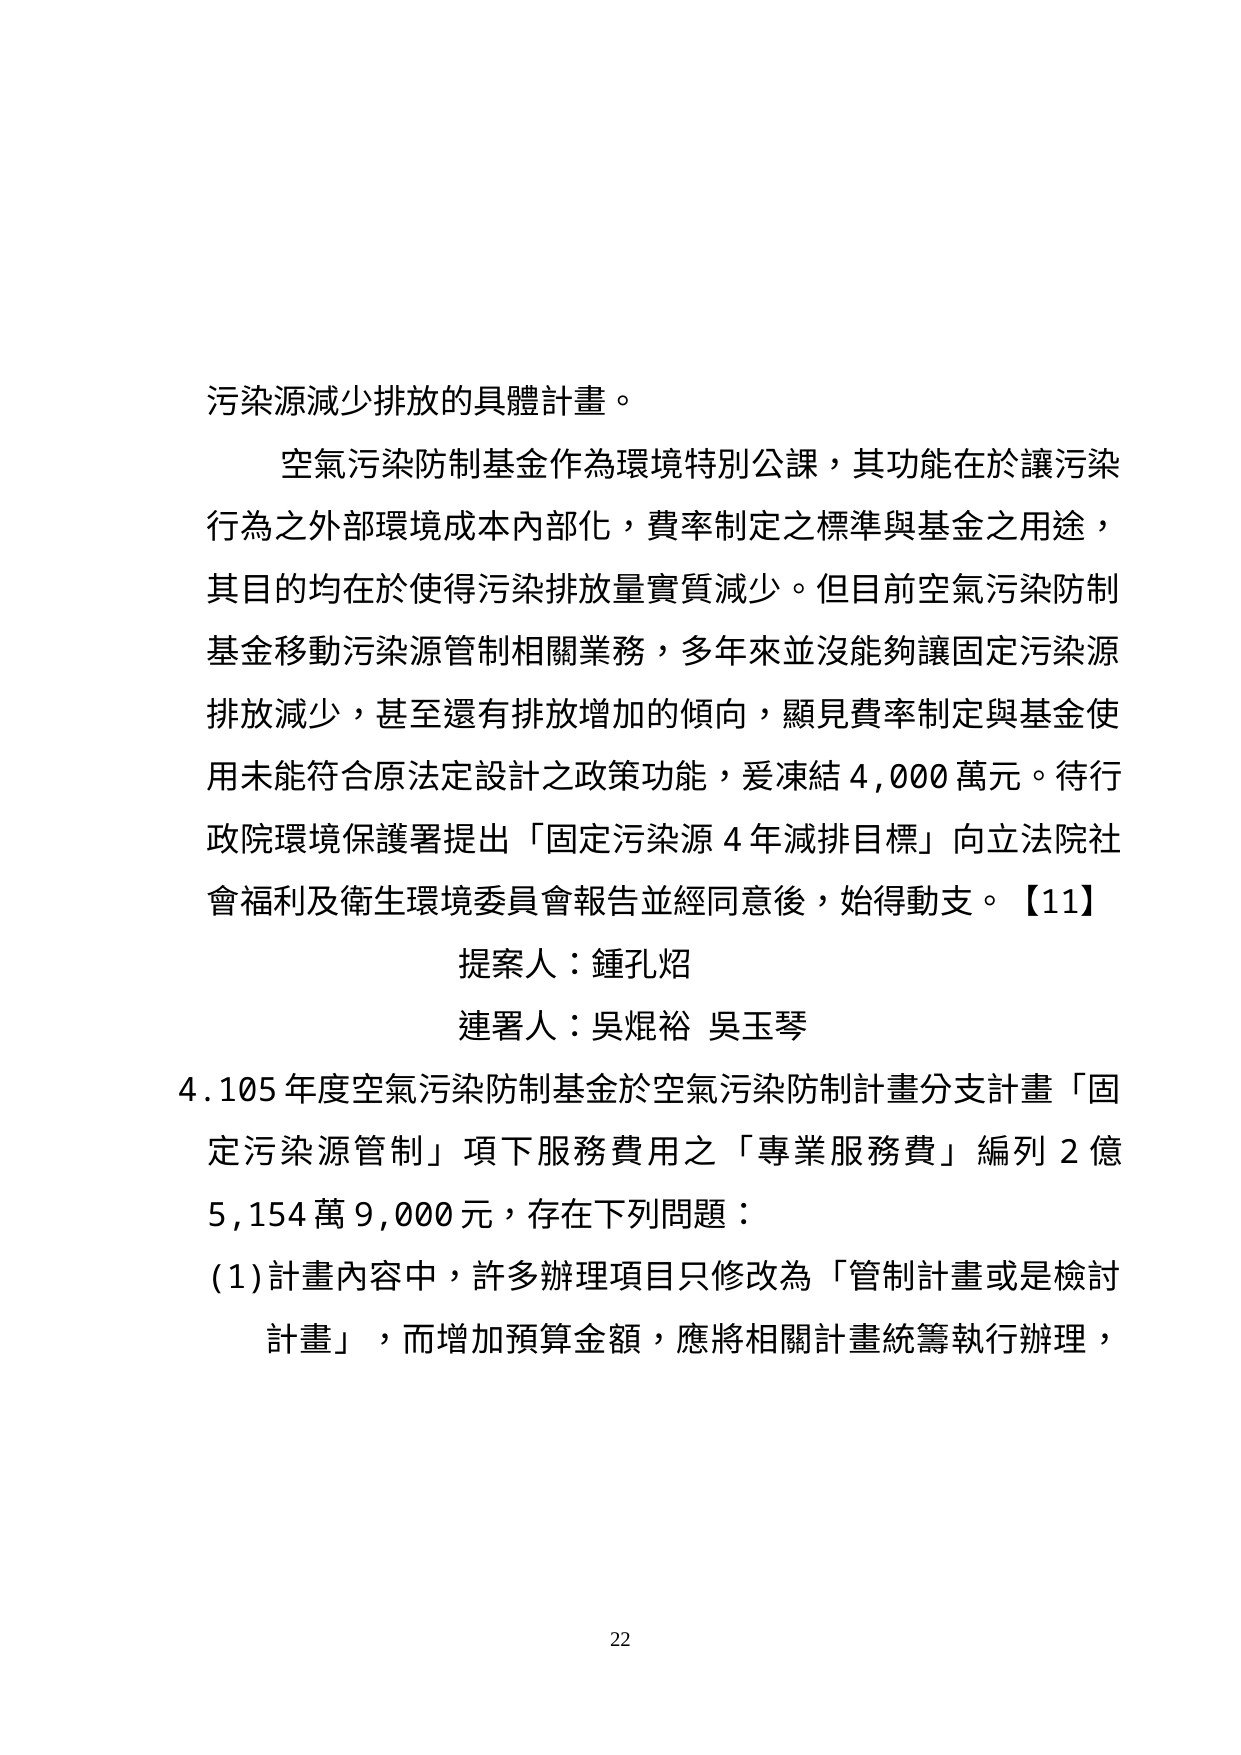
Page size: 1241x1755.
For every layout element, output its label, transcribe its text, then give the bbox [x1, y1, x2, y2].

text 提案人：鍾孔炤 [118, 920, 1122, 983]
text 污染源減少排放的具體計畫。 [206, 358, 1122, 420]
text 連署人：吳焜裕 吳玉琴 [118, 983, 1122, 1045]
text 4.105年度空氣污染防制基金於空氣污染防制計畫分支計畫「固定污染源管制」項下服務費用之「專業服務費」編列2億5,154萬9,000元，存在下列問題： [177, 1045, 1122, 1233]
text (1)計畫內容中，許多辦理項目只修改為「管制計畫或是檢討計畫」，而增加預算金額，應將相關計畫統籌執行辦理， [206, 1233, 1122, 1358]
text 空氣污染防制基金作為環境特別公課，其功能在於讓污染行為之外部環境成本內部化，費率制定之標準與基金之用途，其目的均在於使得污染排放量實質減少。但目前空氣污染防制基金移動污染源管制相關業務，多年來並沒能夠讓固定污染源排放減少，甚至還有排放增加的傾向，顯見費率制定與基金使用未能符合原法定設計之政策功能，爰凍結4,000萬元。待行政院環境保護署提出「固定污染源4年減排目標」向立法院社會福利及衛生環境委員會報告並經同意後，始得動支。【11】 [206, 420, 1122, 920]
